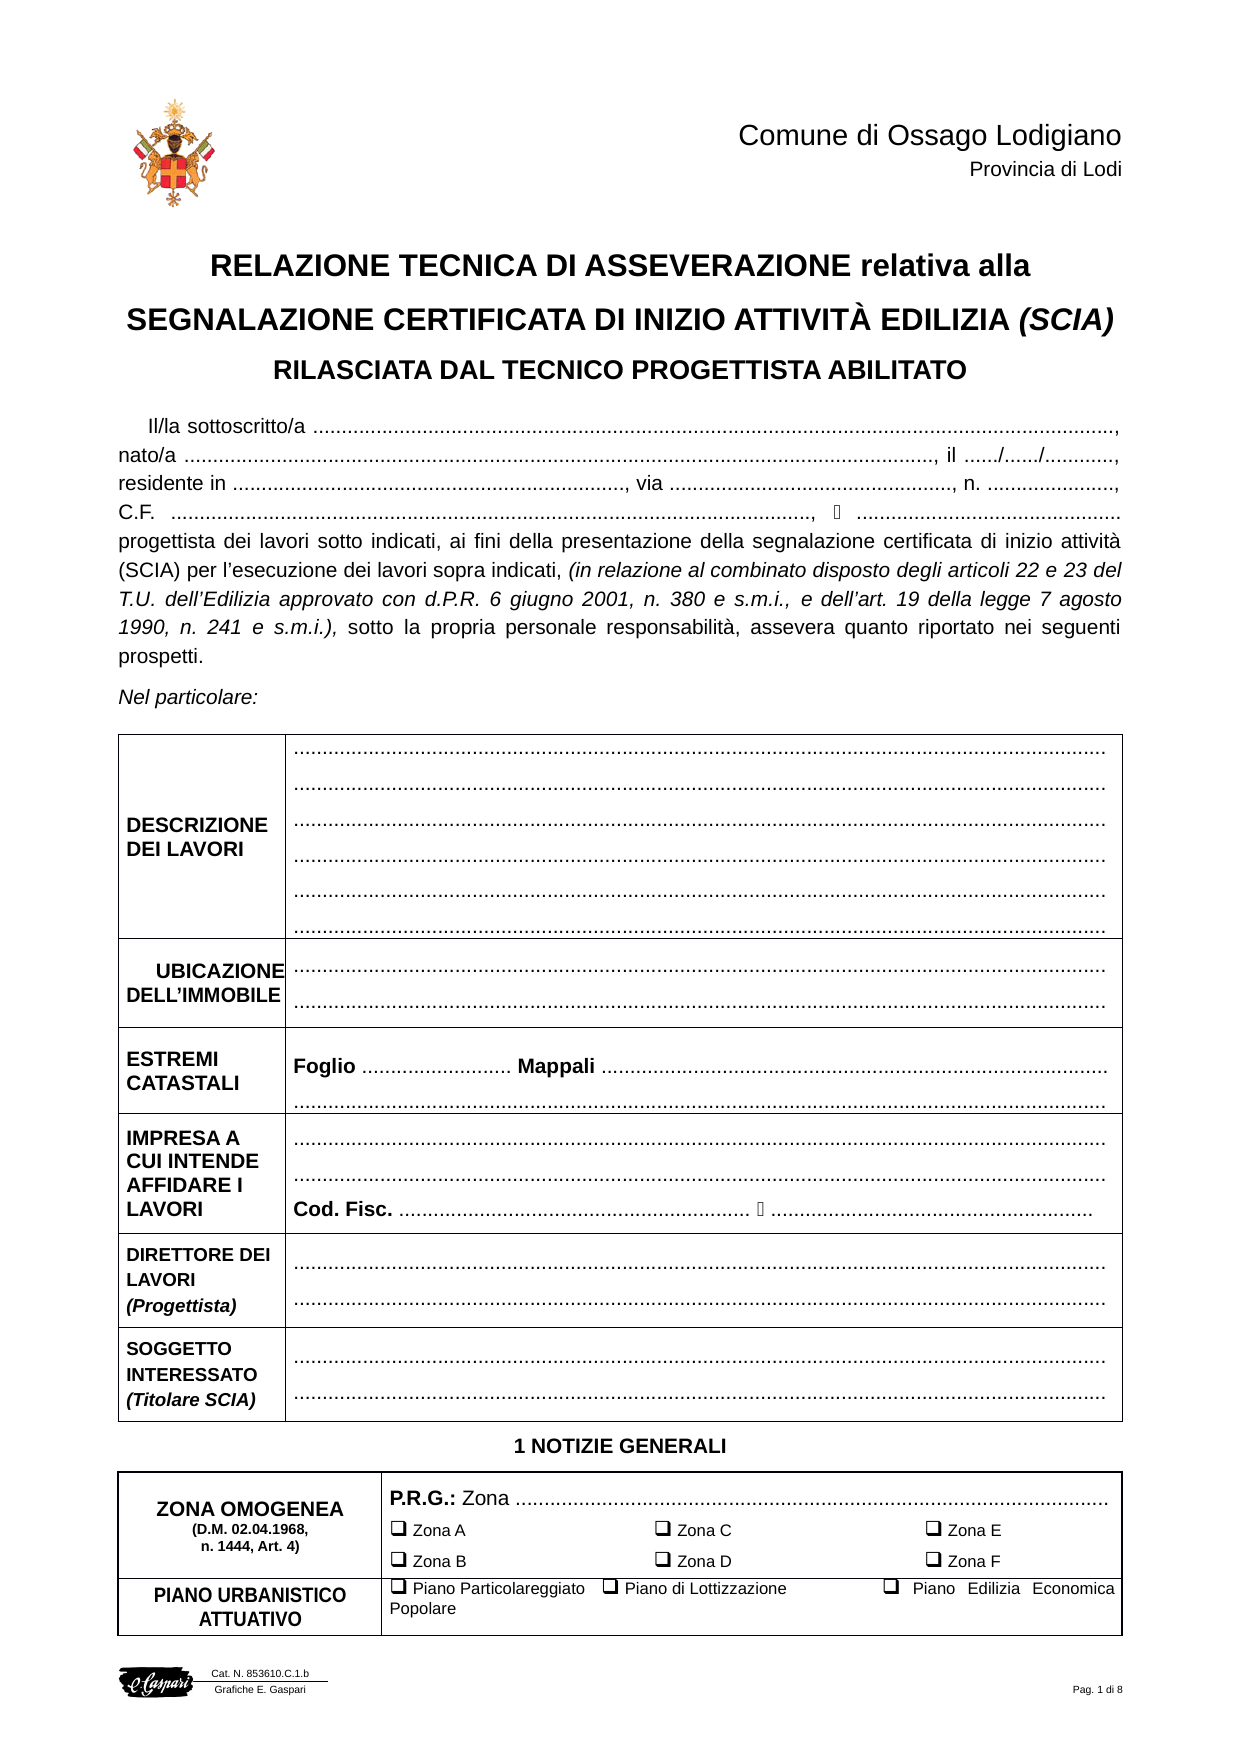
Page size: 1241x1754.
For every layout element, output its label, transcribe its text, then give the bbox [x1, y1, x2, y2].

table_cell IMPRESA A CUI INTENDE AFFIDARE I LAVORI [119, 1114, 285, 1232]
table_cell ............................................................................................................................................. ............................................................................................................................................. [286, 1234, 1122, 1327]
text Provincia di Lodi [224, 157, 1122, 181]
table_cell  Piano Particolareggiato  Piano di Lottizzazione  Piano Edilizia Economica Popolare [382, 1579, 1121, 1635]
table_cell ............................................................................................................................................. ............................................................................................................................................. [286, 1328, 1122, 1421]
picture [122, 87, 224, 219]
table_header ............................................................................................................................................. ............................................................................................................................................. ............................................................................................................................................. ............................................................................................................................................. ............................................................................................................................................. ............................................................................................................................................. [286, 735, 1122, 938]
table_header P.R.G.: Zona .......................................................................................................  Zona A  Zona C  Zona E  Zona B  Zona D  Zona F [382, 1473, 1121, 1578]
table_cell SOGGETTO INTERESSATO (Titolare SCIA) [119, 1328, 285, 1421]
table_header ZONA OMOGENEA (D.M. 02.04.1968, n. 1444, Art. 4) [119, 1473, 381, 1578]
text RILASCIATA DAL TECNICO PROGETTISTA ABILITATO [118, 354, 1122, 386]
table_cell Foglio .......................... Mappali ........................................................................................ ............................................................................................................................................. [286, 1028, 1122, 1113]
title Nel particolare: [118, 685, 1122, 709]
title RELAZIONE TECNICA DI ASSEVERAZIONE relativa alla [118, 247, 1122, 283]
table_cell UBICAZIONE DELL’IMMOBILE [119, 939, 285, 1027]
text Comune di Ossago Lodigiano [224, 118, 1122, 152]
text 1 NOTIZIE GENERALI [118, 1434, 1122, 1458]
title SEGNALAZIONE CERTIFICATA DI INIZIO ATTIVITÀ EDILIZIA (SCIA) [118, 301, 1122, 336]
table_header DESCRIZIONE DEI LAVORI [119, 735, 285, 938]
table_cell ............................................................................................................................................. ............................................................................................................................................. Cod. Fisc. .............................................................  ........................................................ [286, 1114, 1122, 1232]
table_cell DIRETTORE DEI LAVORI (Progettista) [119, 1234, 285, 1327]
table_cell ............................................................................................................................................. ............................................................................................................................................. [286, 939, 1122, 1027]
table_cell PIANO URBANISTICO ATTUATIVO [119, 1579, 381, 1635]
table_cell ESTREMI CATASTALI [119, 1028, 285, 1113]
text Il/la sottoscritto/a ..........................................................................................................................................., nato/a .................................................................................................................................., il ....../....../............, residente in ...................................................................., via ................................................., n. ......................, C.F. ...............................................................................................................,  .............................................. progettista dei lavori sotto indicati, ai fini della presentazione della segnalazione certificata di inizio attività (SCIA) per l’esecuzione dei lavori sopra indicati, (in relazione al combinato disposto degli articoli 22 e 23 del T.U. dell’Edilizia approvato con d.P.R. 6 giugno 2001, n. 380 e s.m.i., e dell’art. 19 della legge 7 agosto 1990, n. 241 e s.m.i.), sotto la propria personale responsabilità, assevera quanto riportato nei seguenti prospetti. [118, 414, 1122, 668]
picture [118, 1666, 194, 1698]
